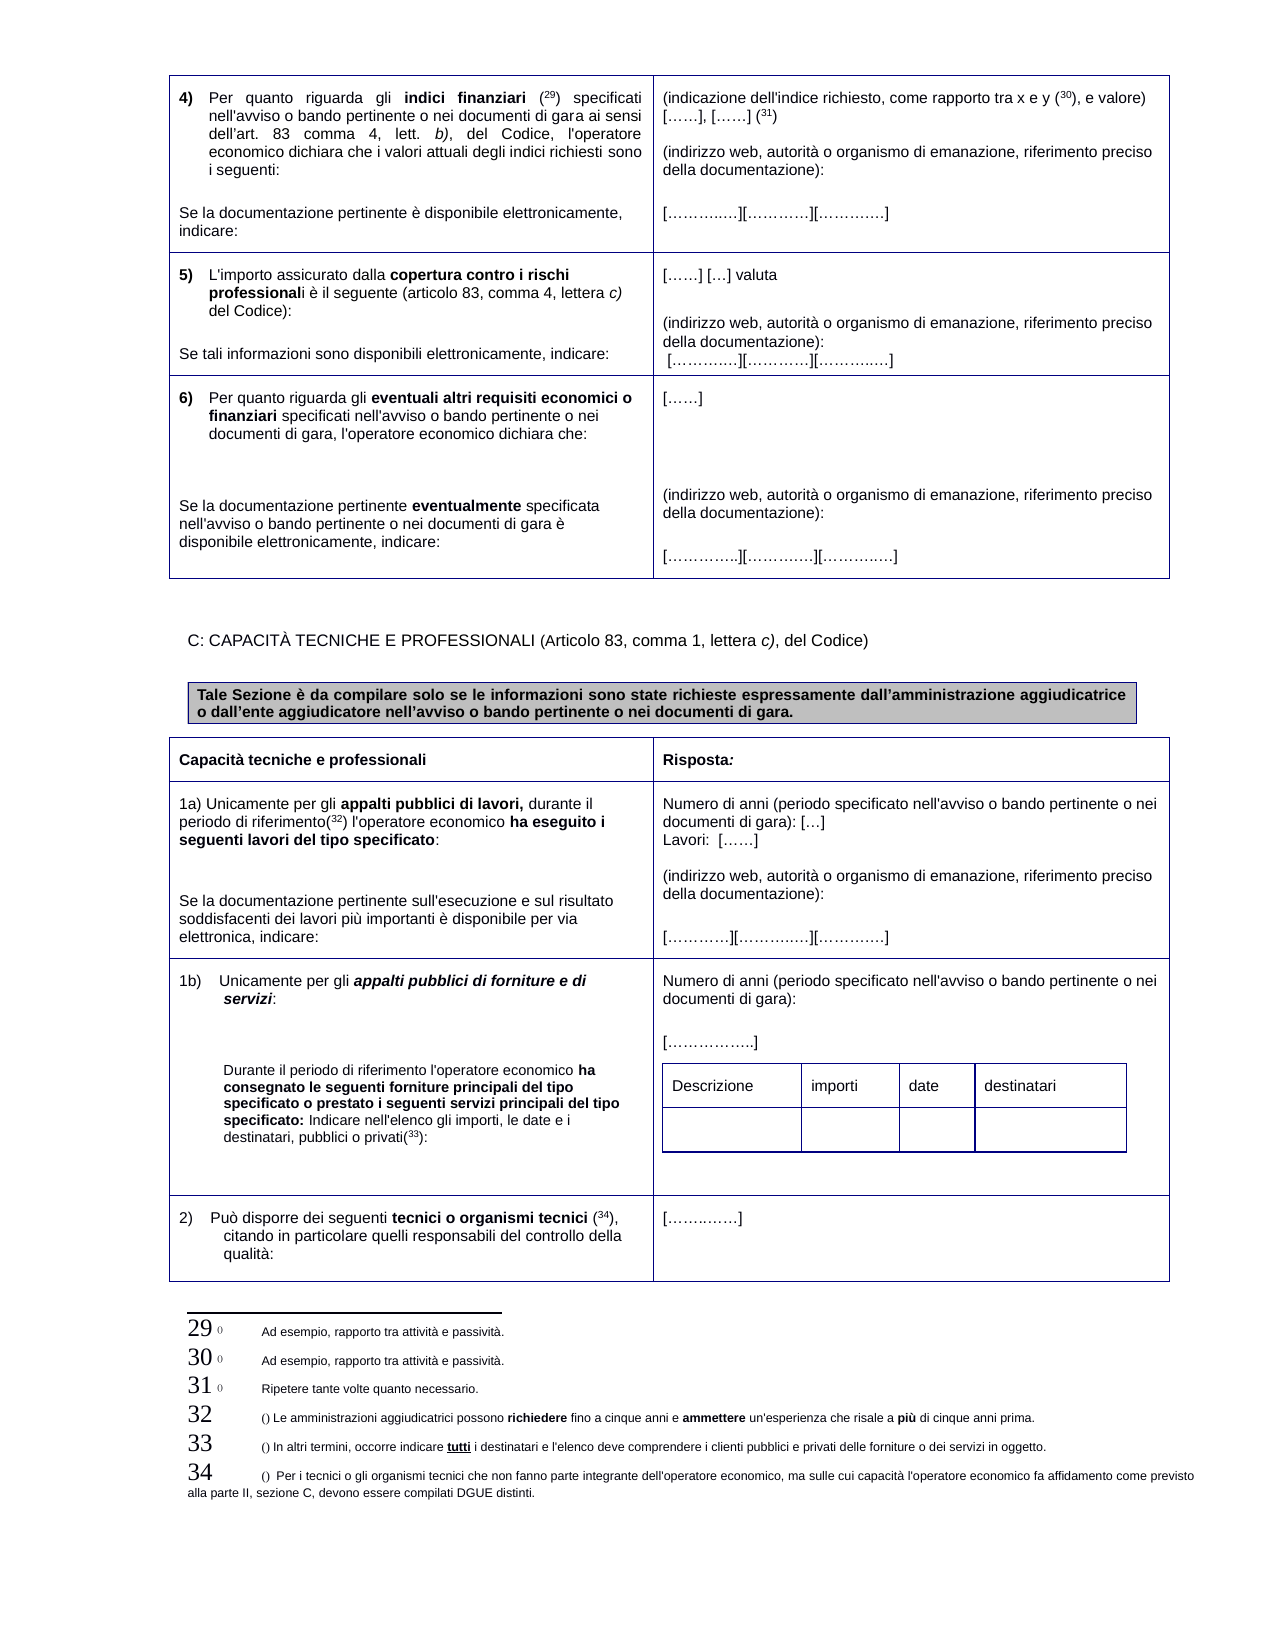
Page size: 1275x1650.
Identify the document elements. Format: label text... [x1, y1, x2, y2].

table_cell Per quanto riguarda gli eventuali altri requisiti economici o finanziari specificati nell'avviso o bando pertinente o nei documenti di gara, l'operatore economico dichiara che: Se la documentazione pertinente eventualmente specificata nell'avviso o bando pertinente o nei documenti di gara è disponibile elettronicamente, indicare: [170, 376, 653, 577]
table_cell L'importo assicurato dalla copertura contro i rischi professionali è il seguente (articolo 83, comma 4, lettera c) del Codice): Se tali informazioni sono disponibili elettronicamente, indicare: [170, 253, 653, 375]
table_cell [……] (indirizzo web, autorità o organismo di emanazione, riferimento preciso della documentazione): […………..][……….…][………..…] [654, 376, 1169, 577]
table_cell Numero di anni (periodo specificato nell'avviso o bando pertinente o nei documenti di gara): […] Lavori: [……] (indirizzo web, autorità o organismo di emanazione, riferimento preciso della documentazione): […………][………..…][……….…] [654, 782, 1169, 958]
table_cell [976, 1108, 1126, 1151]
table_header destinatari [976, 1064, 1126, 1107]
table_cell 2) Può disporre dei seguenti tecnici o organismi tecnici (), citando in particolare quelli responsabili del controllo della qualità: [170, 1196, 653, 1281]
table_header Risposta: [654, 738, 1169, 781]
text Tale Sezione è da compilare solo se le informazioni sono state richieste espressamente dall’amministrazione aggiudicatrice o dall’ente aggiudicatore nell’avviso o bando pertinente o nei documenti di gara. [189, 683, 1136, 723]
table_cell 1a) Unicamente per gli appalti pubblici di lavori, durante il periodo di riferimento() l'operatore economico ha eseguito i seguenti lavori del tipo specificato: Se la documentazione pertinente sull'esecuzione e sul risultato soddisfacenti dei lavori più importanti è disponibile per via elettronica, indicare: [170, 782, 653, 958]
table_header date [900, 1064, 974, 1107]
table_header Capacità tecniche e professionali [170, 738, 653, 781]
table_cell (indicazione dell'indice richiesto, come rapporto tra x e y (), e valore) [……], [……] () (indirizzo web, autorità o organismo di emanazione, riferimento preciso della documentazione): [………..…][…………][……….…] [654, 76, 1169, 252]
table_header importi [802, 1064, 899, 1107]
table_cell [900, 1108, 974, 1151]
table_cell Per quanto riguarda gli indici finanziari () specificati nell'avviso o bando pertinente o nei documenti di gara ai sensi dell’art. 83 comma 4, lett. b), del Codice, l'operatore economico dichiara che i valori attuali degli indici richiesti sono i seguenti: Se la documentazione pertinente è disponibile elettronicamente, indicare: [170, 76, 653, 252]
title C: Capacità tecniche e professionali (Articolo 83, comma 1, lettera c), del Codice) [187, 631, 1137, 650]
table_cell Numero di anni (periodo specificato nell'avviso o bando pertinente o nei documenti di gara): [……………..] [654, 959, 1169, 1195]
table_cell [802, 1108, 899, 1151]
table_header Descrizione [663, 1064, 801, 1107]
table_cell [……..……] [654, 1196, 1169, 1281]
table_cell [……] […] valuta (indirizzo web, autorità o organismo di emanazione, riferimento preciso della documentazione): [……….…][…………][………..…] [654, 253, 1169, 375]
table_cell 1b) Unicamente per gli appalti pubblici di forniture e di servizi: Durante il periodo di riferimento l'operatore economico ha consegnato le seguenti forniture principali del tipo specificato o prestato i seguenti servizi principali del tipo specificato: Indicare nell'elenco gli importi, le date e i destinatari, pubblici o privati(): [170, 959, 653, 1195]
table_cell [663, 1108, 801, 1151]
